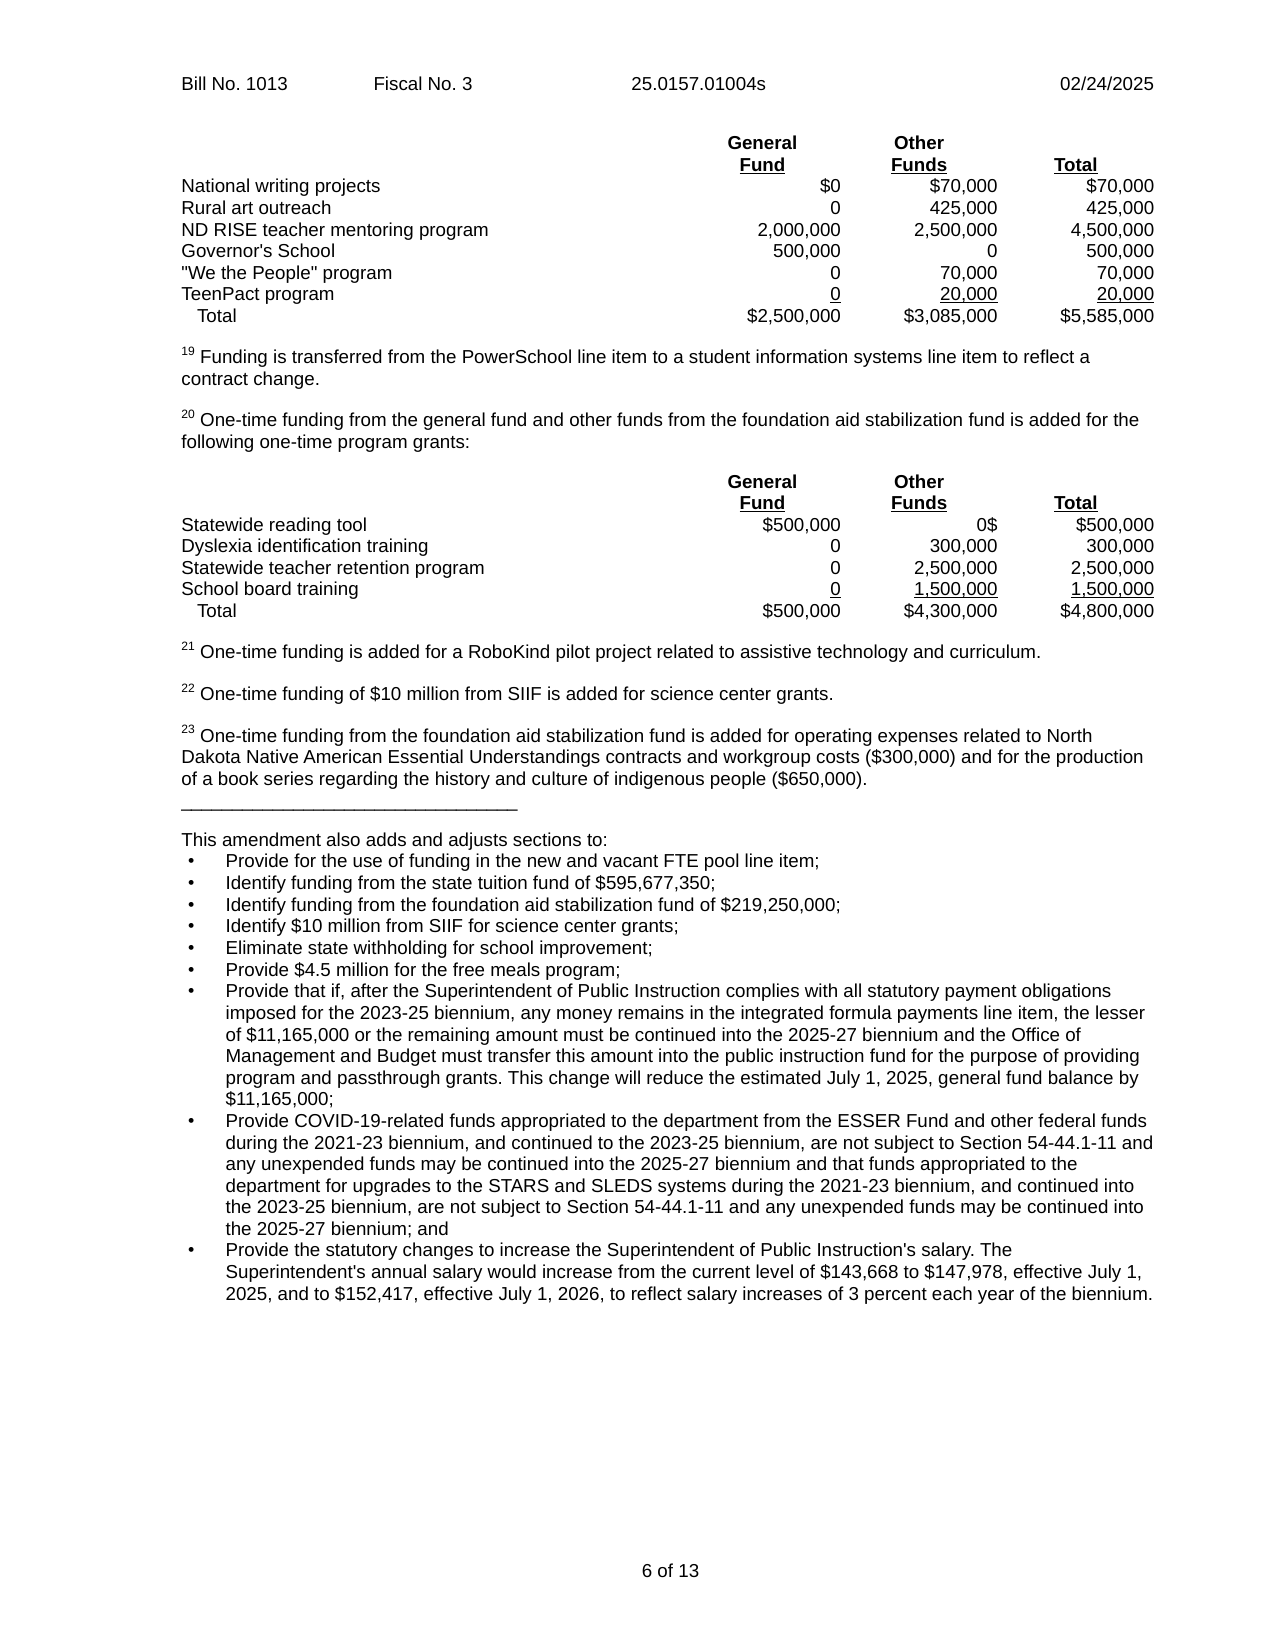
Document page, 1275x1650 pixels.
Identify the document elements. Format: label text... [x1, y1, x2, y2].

table_cell Rural art outreach [181, 197, 684, 218]
table_header General Fund [684, 132, 841, 175]
table_cell $0 [684, 175, 841, 197]
table_header Total [997, 470, 1154, 513]
list Provide the statutory changes to increase the Superintendent of Public Instruction's salary. The Superintendent's annual salary would increase from the current level of $143,668 to $147,978, effective July 1, 2025, and to $152,417, effective July 1, 2026, to reflect salary increases of 3 percent each year of the biennium. [188, 1239, 1154, 1304]
table_cell Governor's School [181, 240, 684, 262]
table_cell $70,000 [997, 175, 1154, 197]
table_cell Statewide reading tool [181, 514, 684, 535]
table_header Other Funds [841, 132, 997, 175]
table_cell 0 [684, 557, 841, 578]
table_cell 70,000 [997, 262, 1154, 283]
table_header [181, 132, 684, 175]
table_cell 70,000 [841, 262, 997, 283]
table_cell 0$ [841, 514, 997, 535]
table_cell 2,500,000 [997, 557, 1154, 578]
table_cell "We the People" program [181, 262, 684, 283]
text 21 One-time funding is added for a RoboKind pilot project related to assistive technology and curriculum. [181, 639, 1154, 663]
table_header Other Funds [841, 470, 997, 513]
table_cell 0 [684, 283, 841, 305]
table_cell 2,500,000 [841, 557, 997, 578]
table_cell 0 [841, 240, 997, 262]
table_cell 2,500,000 [841, 219, 997, 240]
table_cell 4,500,000 [997, 219, 1154, 240]
text 20 One-time funding from the general fund and other funds from the foundation aid stabilization fund is added for the following one-time program grants: [181, 407, 1154, 453]
table_cell 0 [684, 262, 841, 283]
list Provide COVID-19-related funds appropriated to the department from the ESSER Fund and other federal funds during the 2021-23 biennium, and continued to the 2023-25 biennium, are not subject to Section 54-44.1-11 and any unexpended funds may be continued into the 2025-27 biennium and that funds appropriated to the department for upgrades to the STARS and SLEDS systems during the 2021-23 biennium, and continued into the 2023-25 biennium, are not subject to Section 54-44.1-11 and any unexpended funds may be continued into the 2025-27 biennium; and [188, 1110, 1154, 1239]
table_cell 425,000 [997, 197, 1154, 218]
table_cell $500,000 [997, 514, 1154, 535]
table_cell $3,085,000 [841, 305, 997, 326]
table_cell 20,000 [997, 283, 1154, 305]
text 23 One-time funding from the foundation aid stabilization fund is added for operating expenses related to North Dakota Native American Essential Understandings contracts and workgroup costs ($300,000) and for the production of a book series regarding the history and culture of indigenous people ($650,000). [181, 722, 1154, 789]
table_cell 0 [684, 197, 841, 218]
table_cell $5,585,000 [997, 305, 1154, 326]
list Identify $10 million from SIIF for science center grants; [188, 915, 1154, 937]
list Eliminate state withholding for school improvement; [188, 937, 1154, 959]
table_cell School board training [181, 578, 684, 600]
table_cell 20,000 [841, 283, 997, 305]
table_header General Fund [684, 470, 841, 513]
text 19 Funding is transferred from the PowerSchool line item to a student information systems line item to reflect a contract change. [181, 344, 1154, 389]
table_cell $4,300,000 [841, 600, 997, 621]
table_cell Total [181, 305, 684, 326]
table_cell 300,000 [841, 535, 997, 557]
table_cell TeenPact program [181, 283, 684, 305]
table_cell 0 [684, 578, 841, 600]
table_cell 425,000 [841, 197, 997, 218]
table_cell $2,500,000 [684, 305, 841, 326]
table_cell 500,000 [684, 240, 841, 262]
table_cell Dyslexia identification training [181, 535, 684, 557]
table_cell National writing projects [181, 175, 684, 197]
list Provide $4.5 million for the free meals program; [188, 959, 1154, 980]
table_header [181, 470, 684, 513]
table_cell $4,800,000 [997, 600, 1154, 621]
list Provide for the use of funding in the new and vacant FTE pool line item; [188, 850, 1154, 872]
list Identify funding from the state tuition fund of $595,677,350; [188, 872, 1154, 894]
table_cell 0 [684, 535, 841, 557]
table_header Total [997, 132, 1154, 175]
text This amendment also adds and adjusts sections to: [181, 829, 1154, 850]
table_cell 500,000 [997, 240, 1154, 262]
table_cell Statewide teacher retention program [181, 557, 684, 578]
table_cell 300,000 [997, 535, 1154, 557]
list Identify funding from the foundation aid stabilization fund of $219,250,000; [188, 894, 1154, 915]
table_cell $70,000 [841, 175, 997, 197]
table_cell 2,000,000 [684, 219, 841, 240]
table_cell $500,000 [684, 600, 841, 621]
list Provide that if, after the Superintendent of Public Instruction complies with all statutory payment obligations imposed for the 2023-25 biennium, any money remains in the integrated formula payments line item, the lesser of $11,165,000 or the remaining amount must be continued into the 2025-27 biennium and the Office of Management and Budget must transfer this amount into the public instruction fund for the purpose of providing program and passthrough grants. This change will reduce the estimated July 1, 2025, general fund balance by $11,165,000; [188, 980, 1154, 1110]
table_cell 1,500,000 [841, 578, 997, 600]
text 22 One-time funding of $10 million from SIIF is added for science center grants. [181, 681, 1154, 705]
table_cell ND RISE teacher mentoring program [181, 219, 684, 240]
table_cell $500,000 [684, 514, 841, 535]
table_cell 1,500,000 [997, 578, 1154, 600]
table_cell Total [181, 600, 684, 621]
